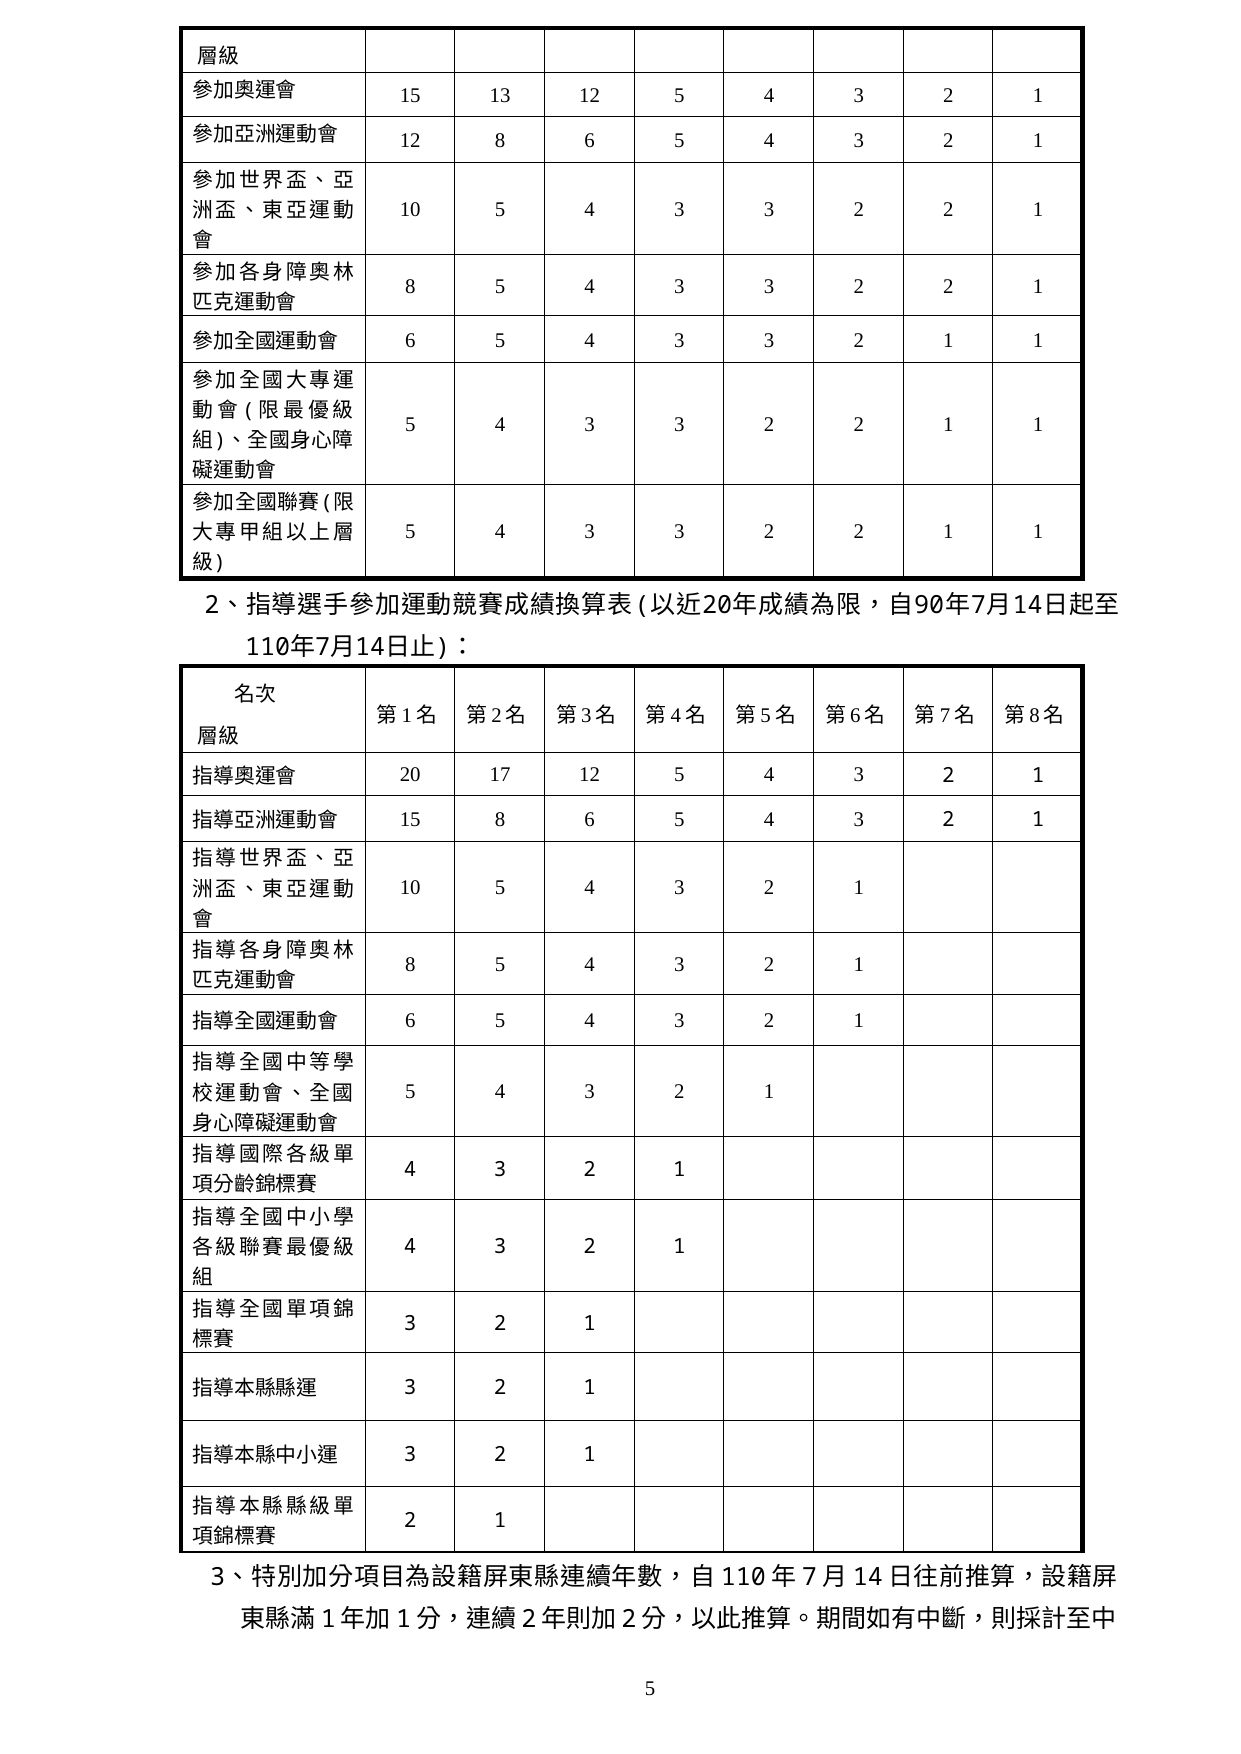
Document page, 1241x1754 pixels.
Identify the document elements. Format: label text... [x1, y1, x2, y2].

table_cell 4 [455, 485, 544, 576]
table_header 第5名 [724, 668, 813, 752]
table_cell 4 [545, 842, 634, 932]
table_cell 2 [545, 1137, 634, 1199]
table_cell [993, 1046, 1080, 1136]
table_cell 1 [904, 363, 992, 484]
table_header [814, 30, 903, 72]
table_cell 3 [724, 163, 813, 254]
table_cell 8 [455, 796, 544, 841]
table_header 第8名 [993, 668, 1080, 752]
table_cell 4 [724, 753, 813, 795]
table_cell 5 [455, 933, 544, 994]
table_cell 15 [366, 796, 454, 841]
table_cell 3 [724, 316, 813, 362]
table_cell 2 [904, 163, 992, 254]
table_cell [814, 1421, 903, 1486]
table_cell [993, 933, 1080, 994]
table_cell 3 [635, 485, 723, 576]
table_cell 3 [366, 1353, 454, 1420]
table_cell 2 [814, 163, 903, 254]
table_header 第2名 [455, 668, 544, 752]
table_cell [814, 1200, 903, 1291]
table_cell 4 [455, 1046, 544, 1136]
table_cell [814, 1046, 903, 1136]
table_cell 指導全國單項錦標賽 [183, 1292, 365, 1352]
table_cell [724, 1292, 813, 1352]
table_cell [904, 1292, 992, 1352]
table_cell [904, 1421, 992, 1486]
table_cell 3 [814, 796, 903, 841]
table_cell 5 [635, 73, 723, 116]
table_cell 2 [904, 796, 992, 841]
table_header 第7名 [904, 668, 992, 752]
table_cell 5 [366, 1046, 454, 1136]
table_cell 1 [993, 485, 1080, 576]
table_cell [904, 1353, 992, 1420]
table_cell [904, 1487, 992, 1551]
table_cell 指導各身障奧林匹克運動會 [183, 933, 365, 994]
table_cell [635, 1292, 723, 1352]
table_cell 1 [904, 485, 992, 576]
table_cell [724, 1200, 813, 1291]
table_cell [993, 1487, 1080, 1551]
table_cell 指導世界盃、亞洲盃、東亞運動會 [183, 842, 365, 932]
table_cell 8 [455, 117, 544, 162]
table_cell 參加全國聯賽(限大專甲組以上層級) [183, 485, 365, 576]
table_cell 6 [545, 796, 634, 841]
table_cell 2 [904, 255, 992, 315]
table_cell 2 [814, 485, 903, 576]
table_cell 4 [545, 933, 634, 994]
table_cell 指導本縣縣級單項錦標賽 [183, 1487, 365, 1551]
table_cell 2 [724, 842, 813, 932]
table_cell [724, 1137, 813, 1199]
table_cell 1 [814, 995, 903, 1044]
table_cell 3 [455, 1200, 544, 1291]
table_cell 3 [545, 363, 634, 484]
table_cell 2 [904, 753, 992, 795]
table_header 名次 層級 [183, 668, 365, 752]
table_cell 1 [993, 163, 1080, 254]
table_header [993, 30, 1080, 72]
table_cell [904, 1200, 992, 1291]
table_cell 參加亞洲運動會 [183, 117, 365, 162]
table_cell [814, 1292, 903, 1352]
table_cell 3 [635, 842, 723, 932]
table_cell 1 [545, 1421, 634, 1486]
table_cell 2 [366, 1487, 454, 1551]
table_cell 2 [814, 316, 903, 362]
table_header [635, 30, 723, 72]
table_cell [724, 1421, 813, 1486]
table_cell 2 [455, 1292, 544, 1352]
table_cell [993, 1421, 1080, 1486]
table_cell 1 [993, 363, 1080, 484]
table_cell [635, 1421, 723, 1486]
table_cell 3 [814, 753, 903, 795]
table_cell 10 [366, 842, 454, 932]
table_cell 參加世界盃、亞洲盃、東亞運動會 [183, 163, 365, 254]
table_header [366, 30, 454, 72]
table_cell [904, 1137, 992, 1199]
table_cell 參加各身障奧林匹克運動會 [183, 255, 365, 315]
table_cell 3 [366, 1292, 454, 1352]
table_cell 6 [366, 995, 454, 1044]
table_cell 4 [545, 255, 634, 315]
table_cell 2 [724, 363, 813, 484]
table_header 第4名 [635, 668, 723, 752]
table_cell [993, 995, 1080, 1044]
table_cell 4 [366, 1200, 454, 1291]
table_cell 3 [635, 995, 723, 1044]
table_cell 2 [904, 117, 992, 162]
table_cell 指導本縣中小運 [183, 1421, 365, 1486]
table_cell 5 [366, 363, 454, 484]
table_cell 6 [366, 316, 454, 362]
table_cell 12 [545, 753, 634, 795]
table_cell 3 [635, 933, 723, 994]
table_cell 指導奧運會 [183, 753, 365, 795]
table_cell 5 [455, 163, 544, 254]
table_cell 3 [814, 73, 903, 116]
table_cell 2 [455, 1421, 544, 1486]
table_cell [814, 1487, 903, 1551]
table_cell 3 [724, 255, 813, 315]
table_cell 5 [455, 995, 544, 1044]
table_cell 3 [366, 1421, 454, 1486]
table_cell 1 [724, 1046, 813, 1136]
table_cell 1 [455, 1487, 544, 1551]
table_cell 指導全國運動會 [183, 995, 365, 1044]
table_cell 5 [455, 842, 544, 932]
table_cell 2 [814, 363, 903, 484]
table_cell [814, 1137, 903, 1199]
table_cell 12 [366, 117, 454, 162]
table_cell 1 [993, 73, 1080, 116]
table_cell [993, 1137, 1080, 1199]
table_cell 2 [635, 1046, 723, 1136]
table_cell 2 [455, 1353, 544, 1420]
table_cell 1 [545, 1353, 634, 1420]
table_cell [993, 842, 1080, 932]
table_cell 5 [455, 255, 544, 315]
table_cell 2 [904, 73, 992, 116]
table_cell 參加全國大專運動會(限最優級組)、全國身心障礙運動會 [183, 363, 365, 484]
table_cell 3 [635, 163, 723, 254]
table_cell 3 [455, 1137, 544, 1199]
table_cell 2 [545, 1200, 634, 1291]
table_cell 參加奧運會 [183, 73, 365, 116]
table_header [904, 30, 992, 72]
table_cell 1 [814, 842, 903, 932]
table_cell 1 [904, 316, 992, 362]
table_cell 1 [545, 1292, 634, 1352]
table_cell [814, 1353, 903, 1420]
table_cell 5 [635, 753, 723, 795]
table_cell 12 [545, 73, 634, 116]
table_cell 4 [545, 316, 634, 362]
table_cell 1 [993, 255, 1080, 315]
table_cell 1 [635, 1200, 723, 1291]
text 2、指導選手參加運動競賽成績換算表(以近20年成績為限，自90年7月14日起至110年7月14日止)： [204, 580, 1121, 664]
table_cell 1 [993, 316, 1080, 362]
table_cell 2 [724, 933, 813, 994]
table_cell 4 [455, 363, 544, 484]
table_cell 4 [545, 995, 634, 1044]
table_cell 3 [635, 363, 723, 484]
table_cell 指導本縣縣運 [183, 1353, 365, 1420]
table_cell 3 [814, 117, 903, 162]
table_cell [904, 1046, 992, 1136]
table_cell 4 [366, 1137, 454, 1199]
table_cell 3 [635, 316, 723, 362]
table_cell 1 [993, 117, 1080, 162]
table_cell 5 [635, 117, 723, 162]
table_cell 3 [545, 485, 634, 576]
table_cell 1 [993, 796, 1080, 841]
table_cell 1 [814, 933, 903, 994]
table_cell [545, 1487, 634, 1551]
table_header 第1名 [366, 668, 454, 752]
table_cell 2 [724, 485, 813, 576]
table_cell [904, 842, 992, 932]
table_cell 指導國際各級單項分齡錦標賽 [183, 1137, 365, 1199]
table_cell 3 [635, 255, 723, 315]
table_cell [724, 1487, 813, 1551]
table_header 層級 [183, 30, 365, 72]
table_cell 5 [635, 796, 723, 841]
table_header 第6名 [814, 668, 903, 752]
table_cell 4 [545, 163, 634, 254]
table_cell [993, 1353, 1080, 1420]
table_cell [635, 1487, 723, 1551]
table_cell 15 [366, 73, 454, 116]
table_cell 2 [814, 255, 903, 315]
table_cell 17 [455, 753, 544, 795]
table_cell 13 [455, 73, 544, 116]
table_cell [635, 1353, 723, 1420]
table_header [455, 30, 544, 72]
table_cell [993, 1200, 1080, 1291]
table_cell 3 [545, 1046, 634, 1136]
table_cell 1 [635, 1137, 723, 1199]
table_cell [724, 1353, 813, 1420]
table_cell 4 [724, 117, 813, 162]
table_cell 4 [724, 73, 813, 116]
table_cell 6 [545, 117, 634, 162]
table_cell 2 [724, 995, 813, 1044]
table_cell 指導全國中等學校運動會、全國身心障礙運動會 [183, 1046, 365, 1136]
table_cell 8 [366, 255, 454, 315]
table_cell 1 [993, 753, 1080, 795]
table_cell 4 [724, 796, 813, 841]
table_cell 5 [455, 316, 544, 362]
table_cell 20 [366, 753, 454, 795]
text 3、特別加分項目為設籍屏東縣連續年數，自110年7月14日往前推算，設籍屏東縣滿1年加1分，連續2年則加2分，以此推算。期間如有中斷，則採計至中 [210, 1552, 1118, 1636]
table_cell [904, 995, 992, 1044]
table_cell 8 [366, 933, 454, 994]
table_cell [993, 1292, 1080, 1352]
table_cell 參加全國運動會 [183, 316, 365, 362]
table_header [724, 30, 813, 72]
table_header [545, 30, 634, 72]
table_cell 5 [366, 485, 454, 576]
table_cell 指導亞洲運動會 [183, 796, 365, 841]
table_header 第3名 [545, 668, 634, 752]
table_cell [904, 933, 992, 994]
table_cell 10 [366, 163, 454, 254]
table_cell 指導全國中小學各級聯賽最優級組 [183, 1200, 365, 1291]
